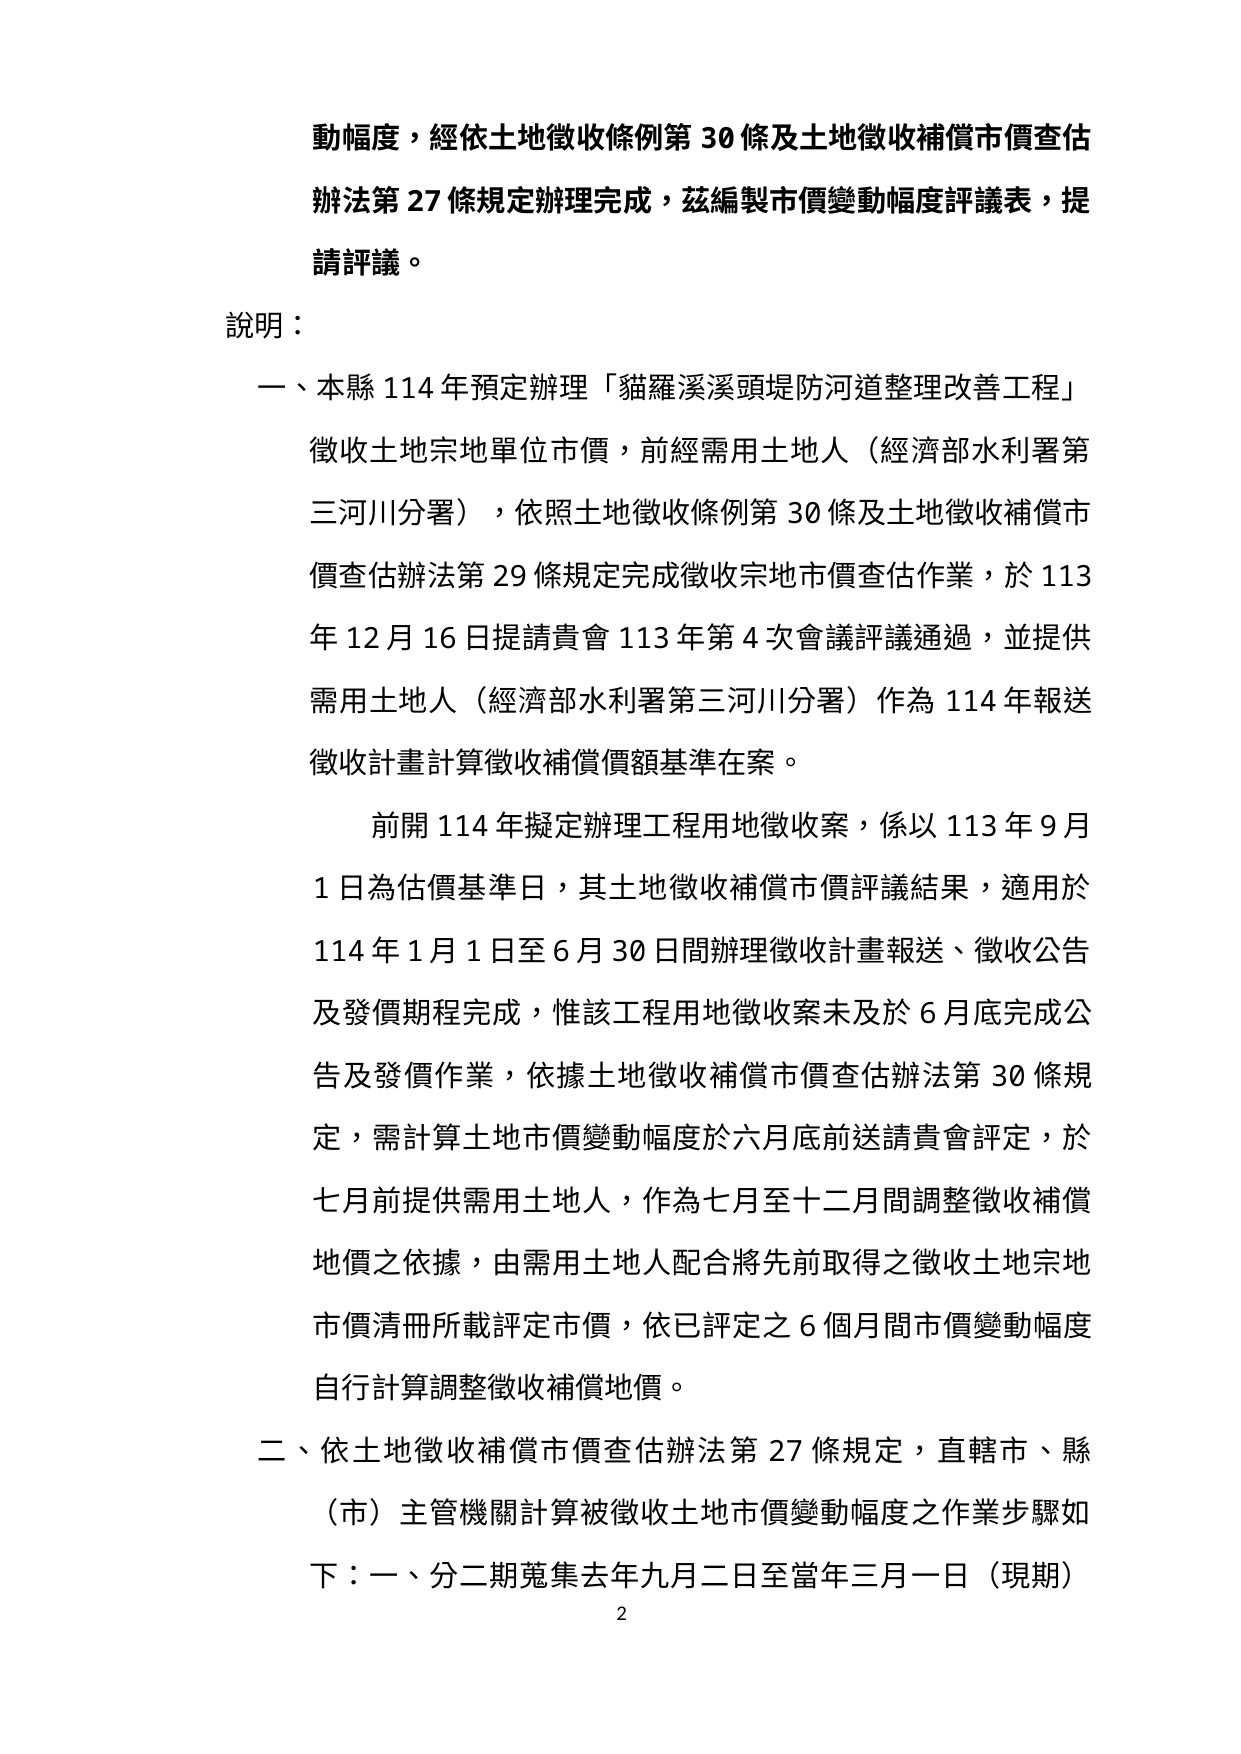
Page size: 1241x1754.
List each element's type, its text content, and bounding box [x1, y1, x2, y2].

text 說明： [225, 282, 1092, 344]
text 一、本縣114年預定辦理「貓羅溪溪頭堤防河道整理改善工程」徵收土地宗地單位市價，前經需用土地人（經濟部水利署第三河川分署），依照土地徵收條例第30條及土地徵收補償市價查估辦法第29條規定完成徵收宗地市價查估作業，於113年12月16日提請貴會113年第4次會議評議通過，並提供需用土地人（經濟部水利署第三河川分署）作為114年報送徵收計畫計算徵收補償價額基準在案。 [257, 344, 1092, 782]
text 二、依土地徵收補償市價查估辦法第27條規定，直轄市、縣（市）主管機關計算被徵收土地市價變動幅度之作業步驟如下：一、分二期蒐集去年九月二日至當年三月一日（現期） [257, 1407, 1092, 1594]
text 前開114年擬定辦理工程用地徵收案，係以113年9月1日為估價基準日，其土地徵收補償市價評議結果，適用於114年1月1日至6月30日間辦理徵收計畫報送、徵收公告及發價期程完成，惟該工程用地徵收案未及於6月底完成公告及發價作業，依據土地徵收補償市價查估辦法第30條規定，需計算土地市價變動幅度於六月底前送請貴會評定，於七月前提供需用土地人，作為七月至十二月間調整徵收補償地價之依據，由需用土地人配合將先前取得之徵收土地宗地市價清冊所載評定市價，依已評定之6個月間市價變動幅度自行計算調整徵收補償地價。 [312, 782, 1092, 1407]
text 動幅度，經依土地徵收條例第30條及土地徵收補償市價查估辦法第27條規定辦理完成，茲編製市價變動幅度評議表，提請評議。 [225, 94, 1092, 282]
